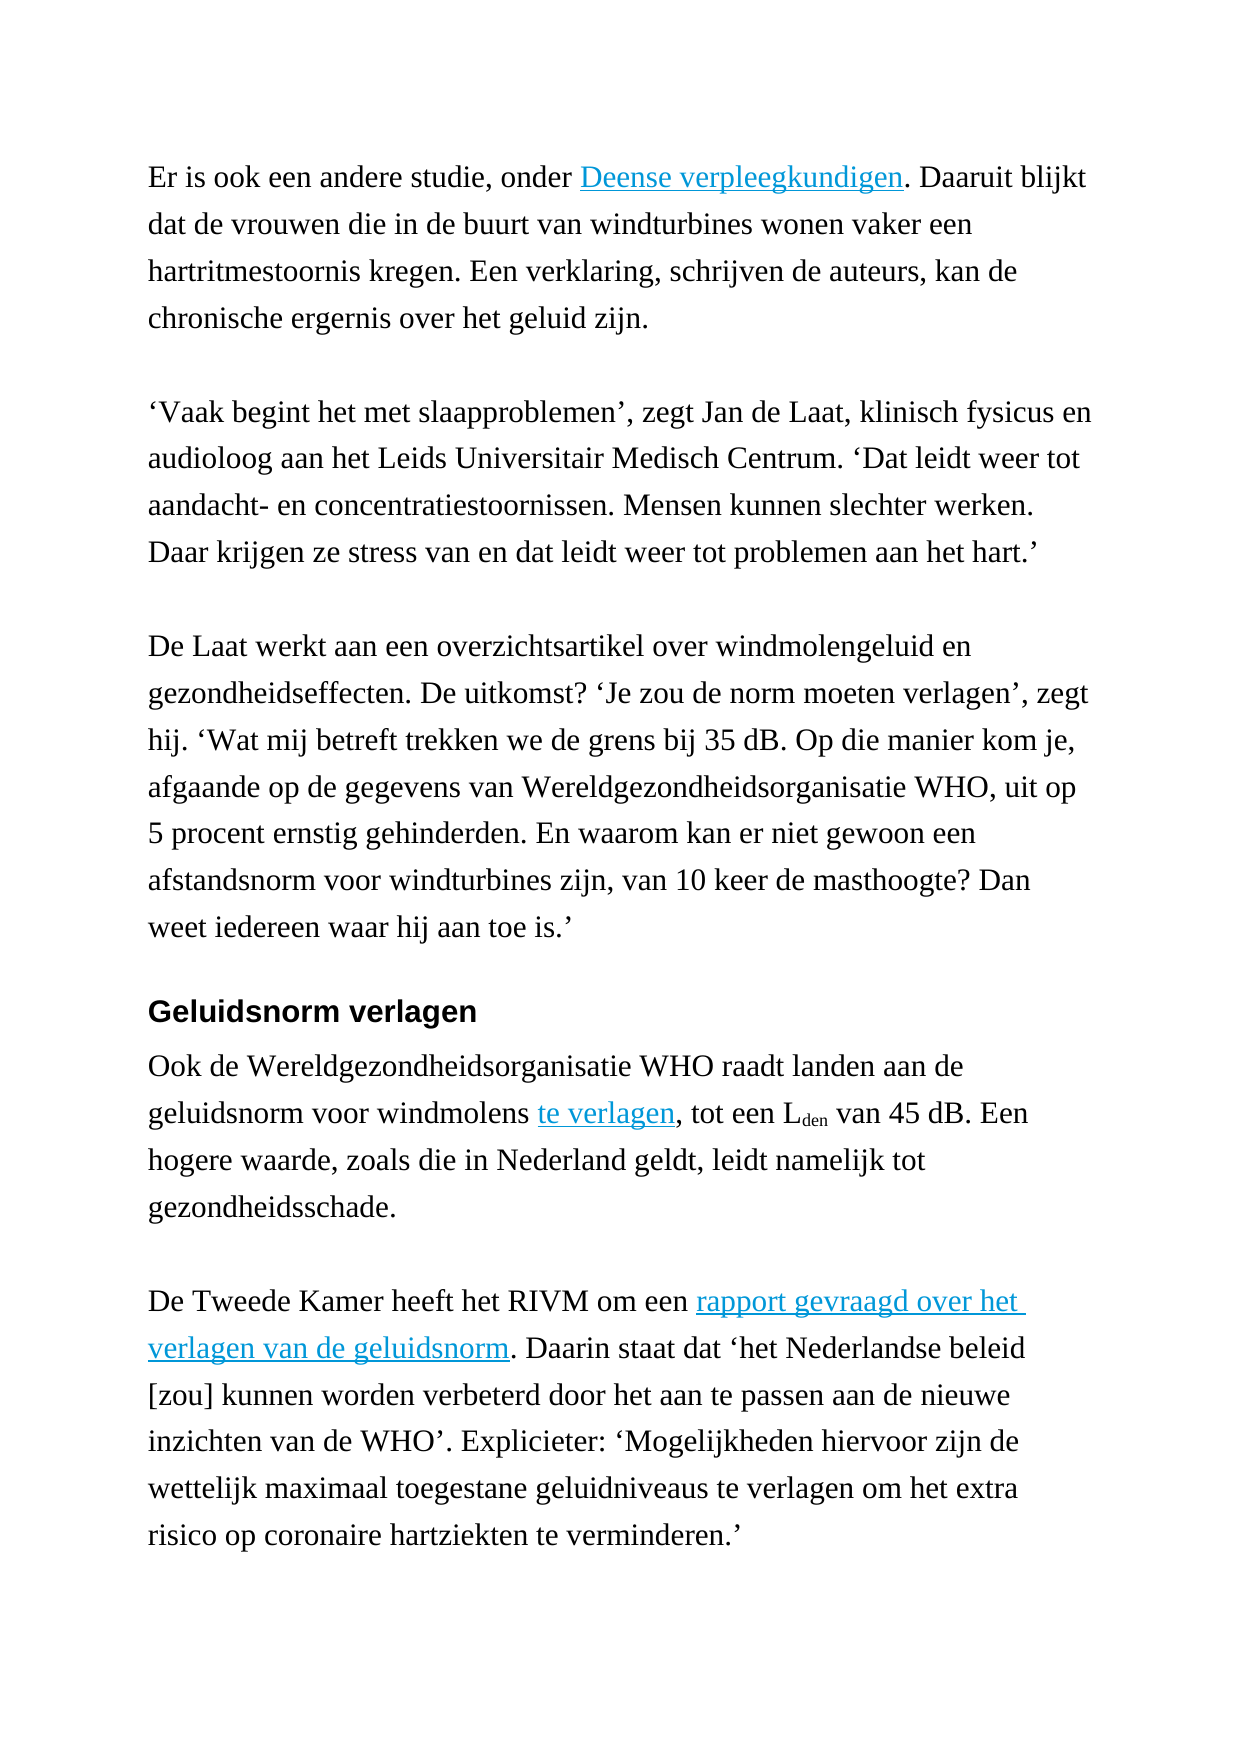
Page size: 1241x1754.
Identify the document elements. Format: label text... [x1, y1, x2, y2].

text ‘Vaak begint het met slaapproblemen’, zegt Jan de Laat, klinisch fysicus en audioloog aan het Leids Universitair Medisch Centrum. ‘Dat leidt weer tot aandacht- en concentratiestoornissen. Mensen kunnen slechter werken. Daar krijgen ze stress van en dat leidt weer tot problemen aan het hart.’ [148, 382, 1093, 569]
text De Tweede Kamer heeft het RIVM om een rapport gevraagd over het verlagen van de geluidsnorm. Daarin staat dat ‘het Nederlandse beleid [zou] kunnen worden verbeterd door het aan te passen aan de nieuwe inzichten van de WHO’. Explicieter: ‘Mogelijkheden hiervoor zijn de wettelijk maximaal toegestane geluidniveaus te verlagen om het extra risico op coronaire hartziekten te verminderen.’ [148, 1271, 1093, 1552]
text Er is ook een andere studie, onder Deense verpleegkundigen. Daaruit blijkt dat de vrouwen die in de buurt van windturbines wonen vaker een hartritmestoornis kregen. Een verklaring, schrijven de auteurs, kan de chronische ergernis over het geluid zijn. [148, 148, 1093, 335]
text De Laat werkt aan een overzichtsartikel over windmolengeluid en gezondheidseffecten. De uitkomst? ‘Je zou de norm moeten verlagen’, zegt hij. ‘Wat mij betreft trekken we de grens bij 35 dB. Op die manier kom je, afgaande op de gegevens van Wereldgezondheidsorganisatie WHO, uit op 5 procent ernstig gehinderden. En waarom kan er niet gewoon een afstandsnorm voor windturbines zijn, van 10 keer de masthoogte? Dan weet iedereen waar hij aan toe is.’ [148, 616, 1093, 944]
subtitle Geluidsnorm verlagen [148, 991, 1093, 1029]
text Ook de Wereldgezondheidsorganisatie WHO raadt landen aan de geluidsnorm voor windmolens te verlagen, tot een Lden van 45 dB. Een hogere waarde, zoals die in Nederland geldt, leidt namelijk tot gezondheidsschade. [148, 1037, 1093, 1224]
